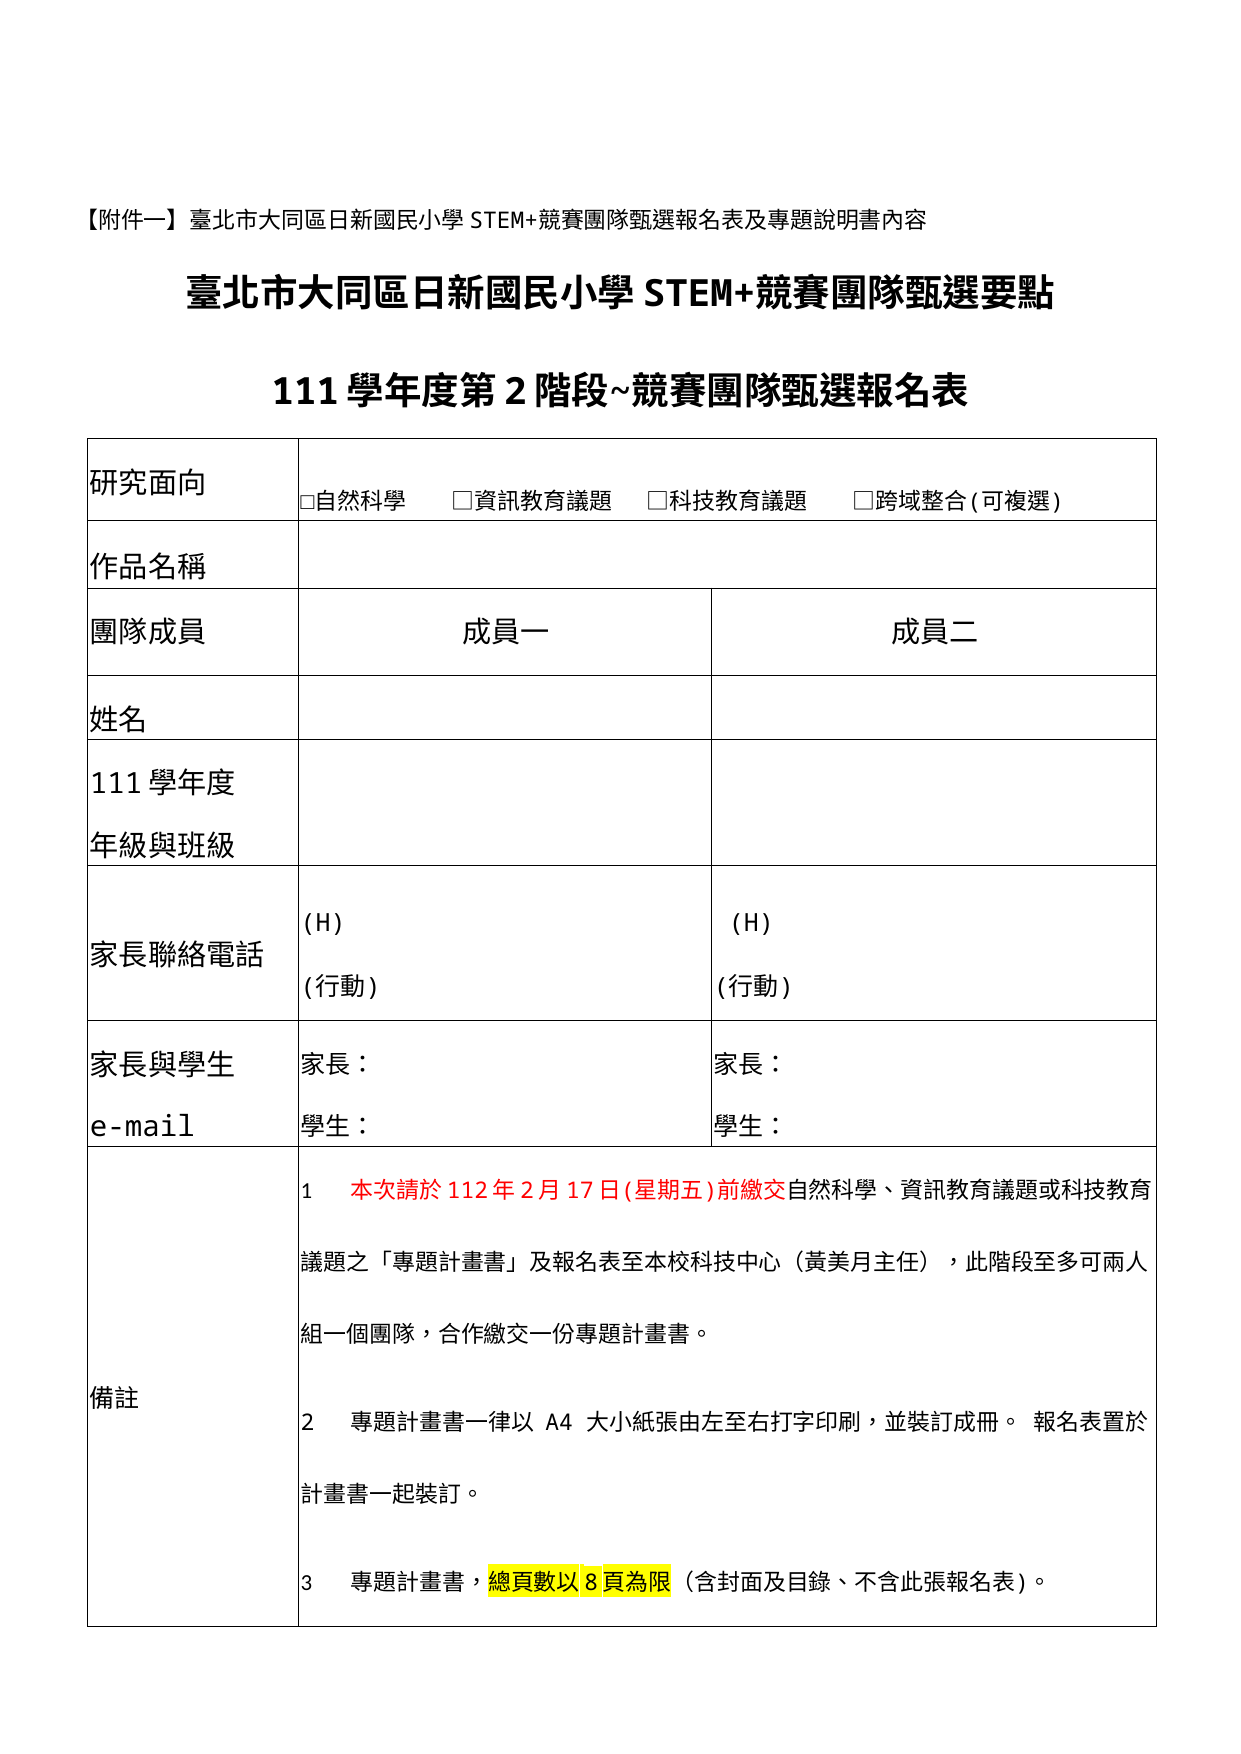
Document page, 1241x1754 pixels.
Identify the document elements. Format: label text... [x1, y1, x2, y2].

text 【附件一】臺北市大同區日新國民小學STEM+競賽團隊甄選報名表及專題說明書內容 [75, 177, 1165, 239]
text 臺北市大同區日新國民小學STEM+競賽團隊甄選要點 [75, 263, 1165, 318]
table_cell (H) (行動) [299, 866, 711, 1020]
table_cell 備註 [88, 1147, 298, 1626]
table_cell 本次請於112年2月17日(星期五)前繳交自然科學、資訊教育議題或科技教育議題之「專題計畫書」及報名表至本校科技中心（黃美月主任），此階段至多可兩人組一個團隊，合作繳交一份專題計畫書。 專題計畫書一律以 A4 大小紙張由左至右打字印刷，並裝訂成冊。 報名表置於計畫書一起裝訂。 專題計畫書，總頁數以8頁為限（含封面及目錄、不含此張報名表)。 [299, 1147, 1156, 1626]
table_cell 家長聯絡電話 [88, 866, 298, 1020]
table_header □自然科學 □資訊教育議題 □科技教育議題 □跨域整合(可複選) [299, 439, 1156, 520]
table_cell [712, 740, 1156, 864]
table_cell [299, 740, 711, 864]
table_cell (H) (行動) [712, 866, 1156, 1020]
table_cell 成員一 [299, 589, 711, 675]
table_cell 成員二 [712, 589, 1156, 675]
text 111學年度第2階段~競賽團隊甄選報名表 [75, 347, 1165, 409]
table_cell 團隊成員 [88, 589, 298, 675]
